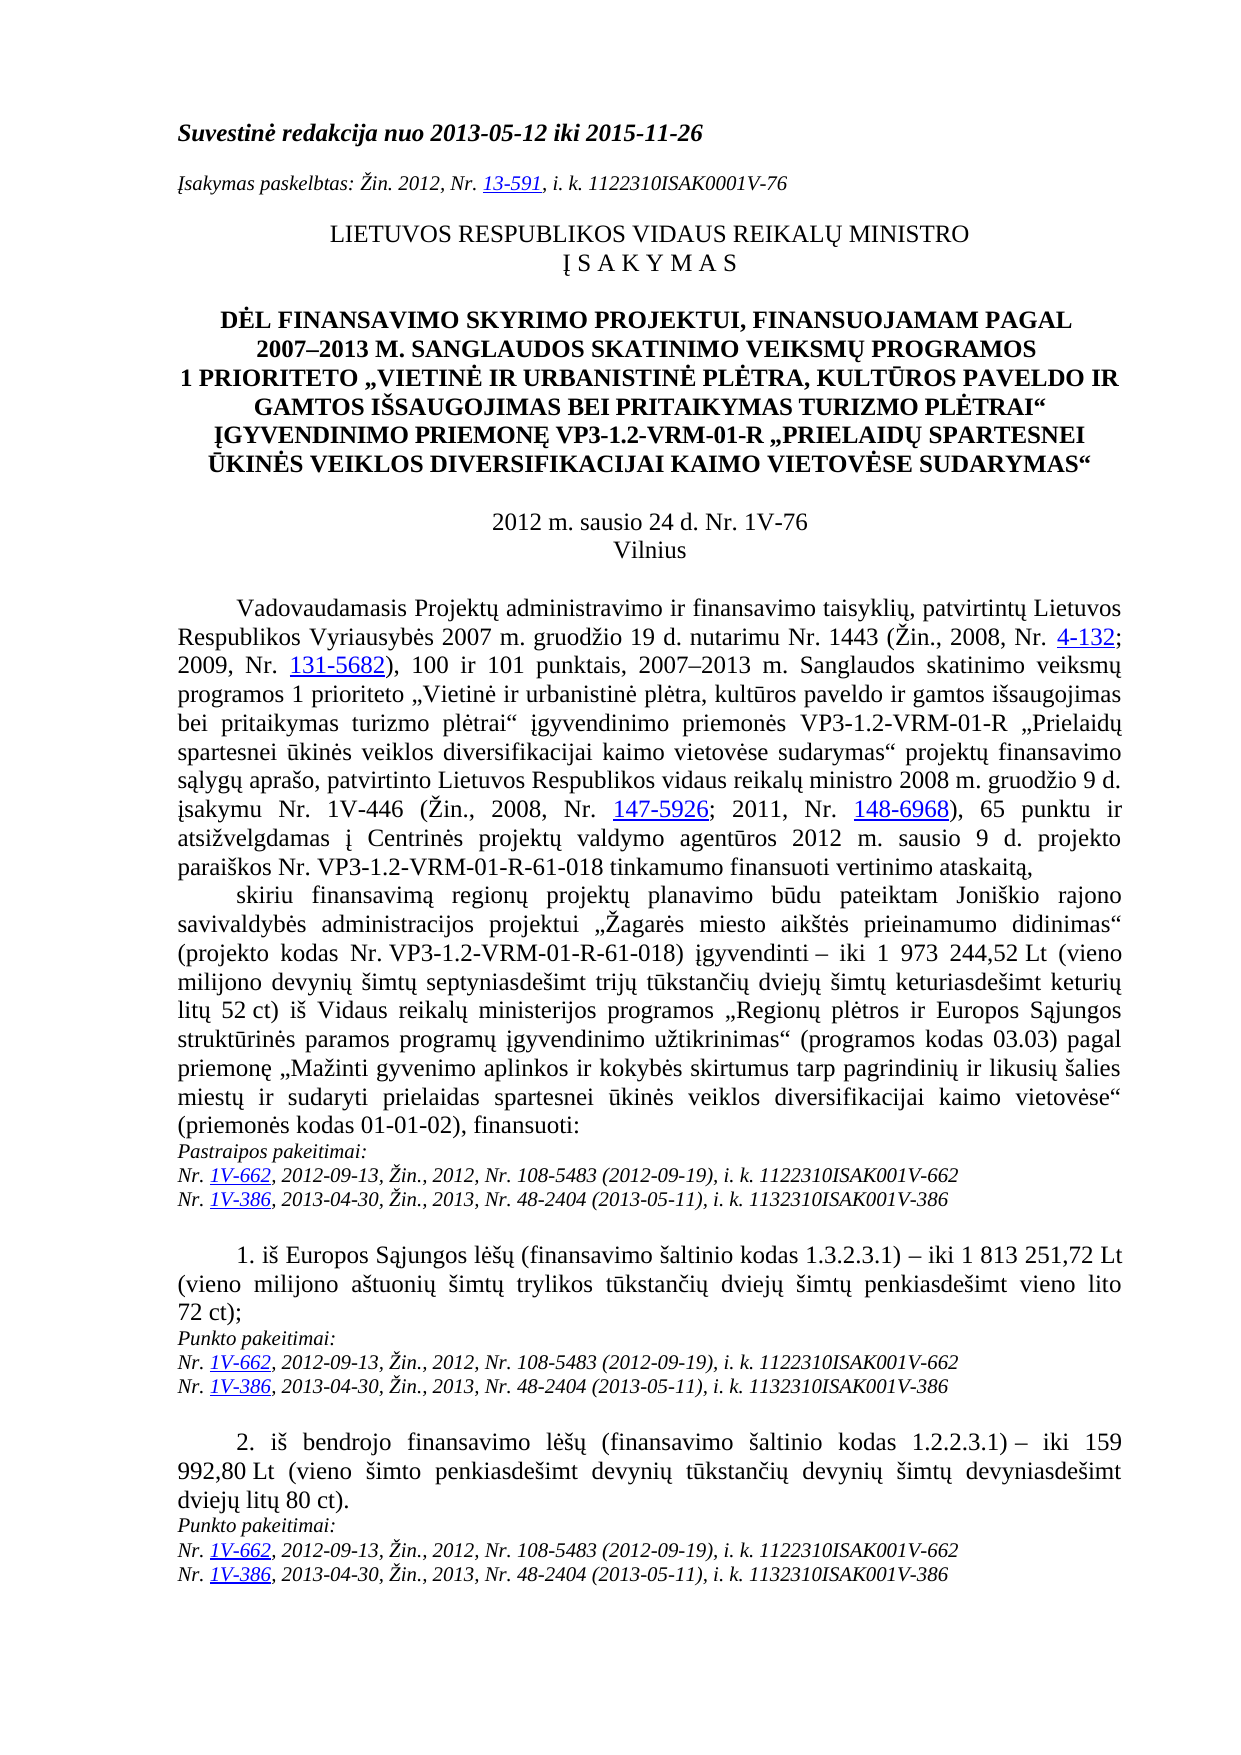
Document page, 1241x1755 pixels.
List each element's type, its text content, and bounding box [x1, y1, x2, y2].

text Nr. 1V-386, 2013-04-30, Žin., 2013, Nr. 48-2404 (2013-05-11), i. k. 1132310ISAK001V-386 [177, 1374, 1122, 1398]
text Nr. 1V-662, 2012-09-13, Žin., 2012, Nr. 108-5483 (2012-09-19), i. k. 1122310ISAK001V-662 [177, 1537, 1122, 1562]
text Įsakymas paskelbtas: Žin. 2012, Nr. 13-591, i. k. 1122310ISAK0001V-76 [177, 171, 1122, 195]
text 1. iš Europos Sąjungos lėšų (finansavimo šaltinio kodas 1.3.2.3.1) – iki 1 813 251,72 Lt (vieno milijono aštuonių šimtų trylikos tūkstančių dviejų šimtų penkiasdešimt vieno lito 72 ct); [177, 1240, 1122, 1326]
text skiriu finansavimą regionų projektų planavimo būdu pateiktam Joniškio rajono savivaldybės administracijos projektui „Žagarės miesto aikštės prieinamumo didinimas“ (projekto kodas Nr. VP3-1.2-VRM-01-R-61-018) įgyvendinti – iki 1 973 244,52 Lt (vieno milijono devynių šimtų septyniasdešimt trijų tūkstančių dviejų šimtų keturiasdešimt keturių litų 52 ct) iš Vidaus reikalų ministerijos programos „Regionų plėtros ir Europos Sąjungos struktūrinės paramos programų įgyvendinimo užtikrinimas“ (programos kodas 03.03) pagal priemonę „Mažinti gyvenimo aplinkos ir kokybės skirtumus tarp pagrindinių ir likusių šalies miestų ir sudaryti prielaidas spartesnei ūkinės veiklos diversifikacijai kaimo vietovėse“ (priemonės kodas 01-01-02), finansuoti: [177, 880, 1122, 1139]
text DĖL FINANSAVIMO SKYRIMO PROJEKTUI, FINANSUOJAMAM PAGAL 2007–2013 M. SANGLAUDOS SKATINIMO veiksmų programos 1 prioriteto „VIETINĖ IR URBANISTINĖ PLĖTRA, KULTŪROS PAVELDO IR GAMTOS IŠSAUGOJIMAS BEI PRITAIKYMAS TURIZMO PLĖTRAI“ ĮGYVENDINIMO priemonĘ VP3-1.2-VRM-01-r „PRIELAIDŲ SPARTESNEI ŪKINĖS VEIKLOS DIVERSIFIKACIJAI KAIMO VIETOVĖSE SUDARYMAS“ [177, 305, 1122, 478]
text Nr. 1V-662, 2012-09-13, Žin., 2012, Nr. 108-5483 (2012-09-19), i. k. 1122310ISAK001V-662 [177, 1350, 1122, 1374]
text Į S A K Y M A S [177, 248, 1122, 277]
text Vilnius [177, 535, 1122, 564]
text Nr. 1V-386, 2013-04-30, Žin., 2013, Nr. 48-2404 (2013-05-11), i. k. 1132310ISAK001V-386 [177, 1562, 1122, 1586]
text Punkto pakeitimai: [177, 1513, 1122, 1537]
text Pastraipos pakeitimai: [177, 1139, 1122, 1163]
text Suvestinė redakcija nuo 2013-05-12 iki 2015-11-26 [177, 118, 1122, 147]
text LIETUVOS RESPUBLIKOS VIDAUS REIKALŲ MINISTRO [177, 219, 1122, 248]
text 2. iš bendrojo finansavimo lėšų (finansavimo šaltinio kodas 1.2.2.3.1) – iki 159 992,80 Lt (vieno šimto penkiasdešimt devynių tūkstančių devynių šimtų devyniasdešimt dviejų litų 80 ct). [177, 1427, 1122, 1513]
text Nr. 1V-662, 2012-09-13, Žin., 2012, Nr. 108-5483 (2012-09-19), i. k. 1122310ISAK001V-662 [177, 1163, 1122, 1187]
text Vadovaudamasis Projektų administravimo ir finansavimo taisyklių, patvirtintų Lietuvos Respublikos Vyriausybės 2007 m. gruodžio 19 d. nutarimu Nr. 1443 (Žin., 2008, Nr. 4-132; 2009, Nr. 131-5682), 100 ir 101 punktais, 2007–2013 m. Sanglaudos skatinimo veiksmų programos 1 prioriteto „Vietinė ir urbanistinė plėtra, kultūros paveldo ir gamtos išsaugojimas bei pritaikymas turizmo plėtrai“ įgyvendinimo priemonės VP3-1.2-VRM-01-R „Prielaidų spartesnei ūkinės veiklos diversifikacijai kaimo vietovėse sudarymas“ projektų finansavimo sąlygų aprašo, patvirtinto Lietuvos Respublikos vidaus reikalų ministro 2008 m. gruodžio 9 d. įsakymu Nr. 1V-446 (Žin., 2008, Nr. 147-5926; 2011, Nr. 148-6968), 65 punktu ir atsižvelgdamas į Centrinės projektų valdymo agentūros 2012 m. sausio 9 d. projekto paraiškos Nr. VP3-1.2-VRM-01-R-61-018 tinkamumo finansuoti vertinimo ataskaitą, [177, 593, 1122, 880]
text Punkto pakeitimai: [177, 1326, 1122, 1350]
text Nr. 1V-386, 2013-04-30, Žin., 2013, Nr. 48-2404 (2013-05-11), i. k. 1132310ISAK001V-386 [177, 1187, 1122, 1211]
text 2012 m. sausio 24 d. Nr. 1V-76 [177, 507, 1122, 535]
